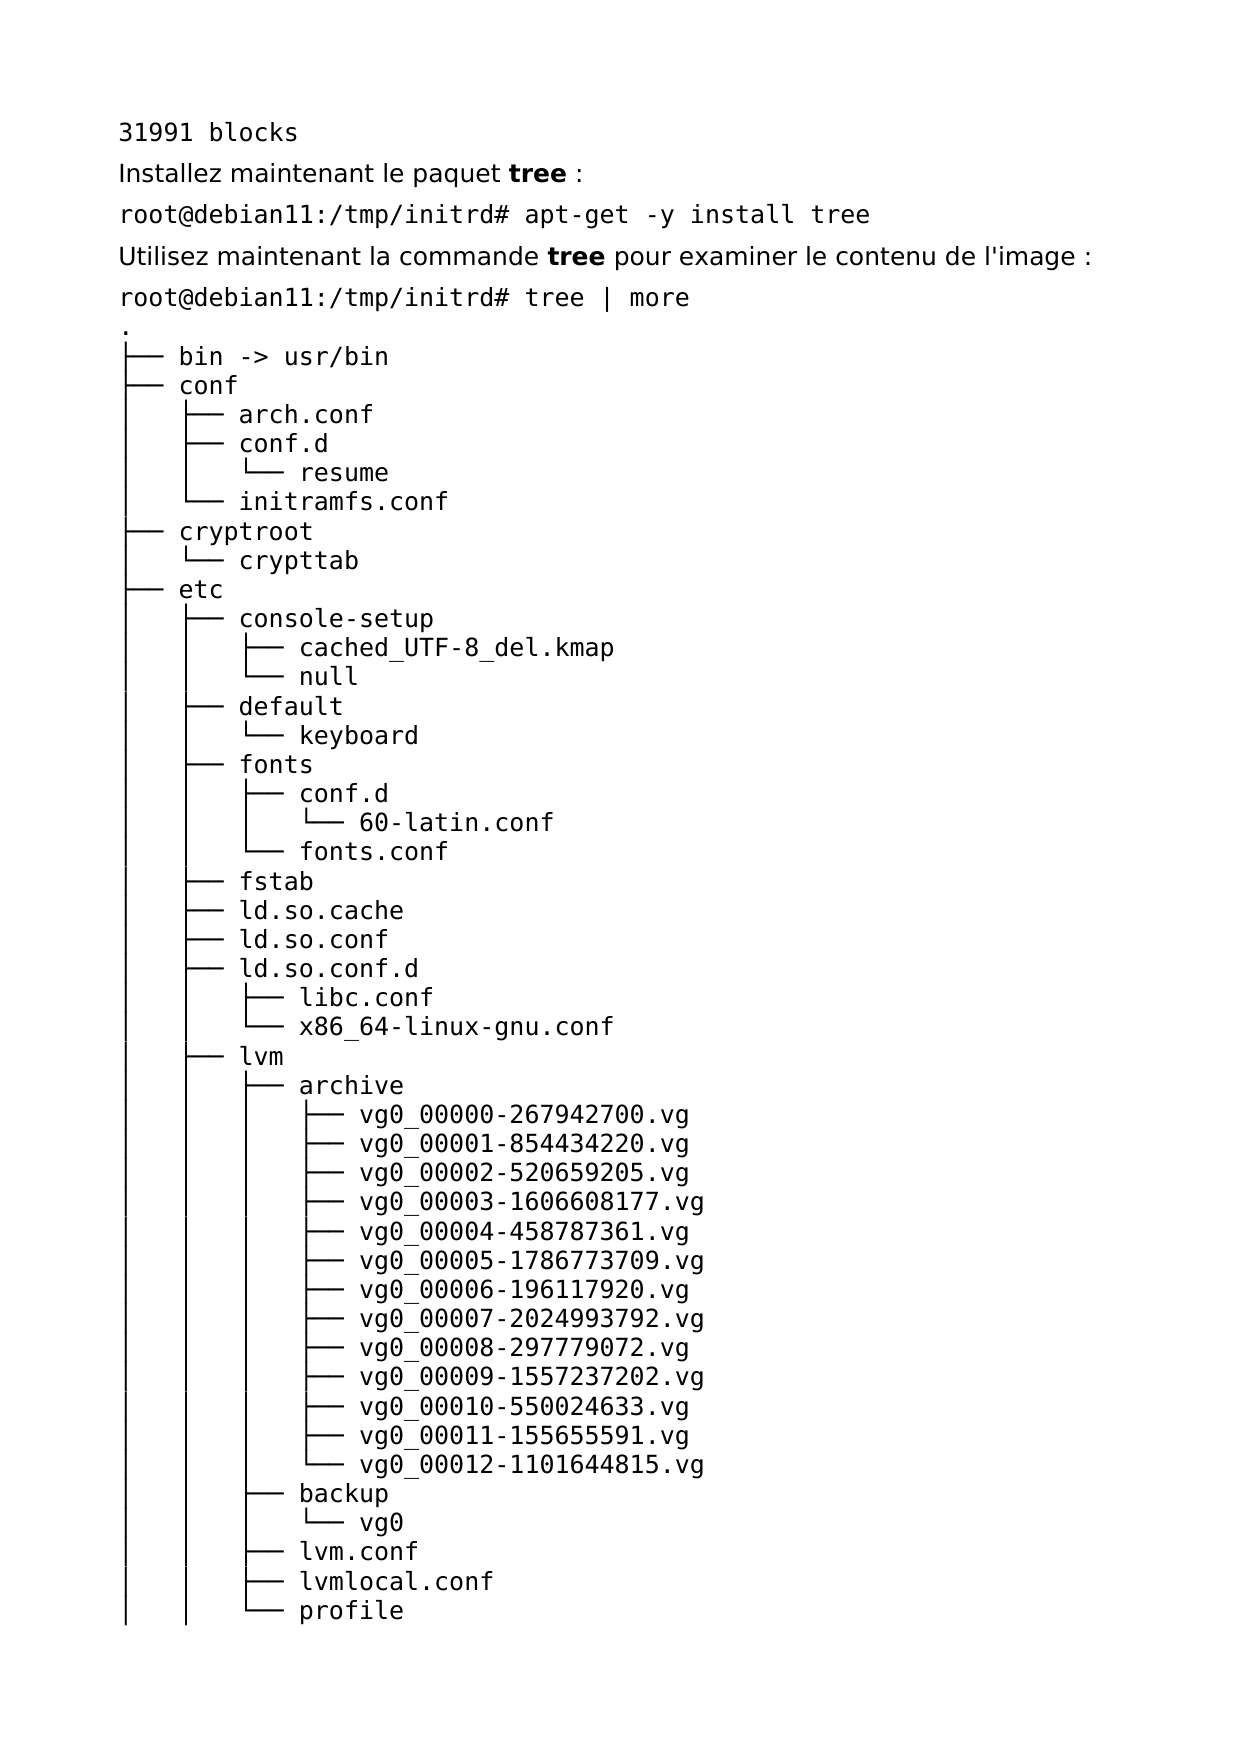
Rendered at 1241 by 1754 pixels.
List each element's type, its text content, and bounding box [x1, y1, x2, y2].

text 31991 blocks [118, 118, 1122, 147]
text root@debian11:/tmp/initrd# tree | more . ├── bin -> usr/bin ├── conf │ ├── arch.conf │ ├── conf.d │ │ └── resume │ └── initramfs.conf ├── cryptroot │ └── crypttab ├── etc │ ├── console-setup │ │ ├── cached_UTF-8_del.kmap │ │ └── null │ ├── default │ │ └── keyboard │ ├── fonts │ │ ├── conf.d │ │ │ └── 60-latin.conf │ │ └── fonts.conf │ ├── fstab │ ├── ld.so.cache │ ├── ld.so.conf │ ├── ld.so.conf.d │ │ ├── libc.conf │ │ └── x86_64-linux-gnu.conf │ ├── lvm │ │ ├── archive │ │ │ ├── vg0_00000-267942700.vg │ │ │ ├── vg0_00001-854434220.vg │ │ │ ├── vg0_00002-520659205.vg │ │ │ ├── vg0_00003-1606608177.vg │ │ │ ├── vg0_00004-458787361.vg │ │ │ ├── vg0_00005-1786773709.vg │ │ │ ├── vg0_00006-196117920.vg │ │ │ ├── vg0_00007-2024993792.vg │ │ │ ├── vg0_00008-297779072.vg │ │ │ ├── vg0_00009-1557237202.vg │ │ │ ├── vg0_00010-550024633.vg │ │ │ ├── vg0_00011-155655591.vg │ │ │ └── vg0_00012-1101644815.vg │ │ ├── backup │ │ │ └── vg0 │ │ ├── lvm.conf │ │ ├── lvmlocal.conf │ │ └── profile [118, 283, 1122, 1625]
text root@debian11:/tmp/initrd# apt-get -y install tree [118, 201, 1122, 230]
text Installez maintenant le paquet tree : [118, 159, 1122, 188]
text Utilisez maintenant la commande tree pour examiner le contenu de l'image : [118, 242, 1122, 271]
